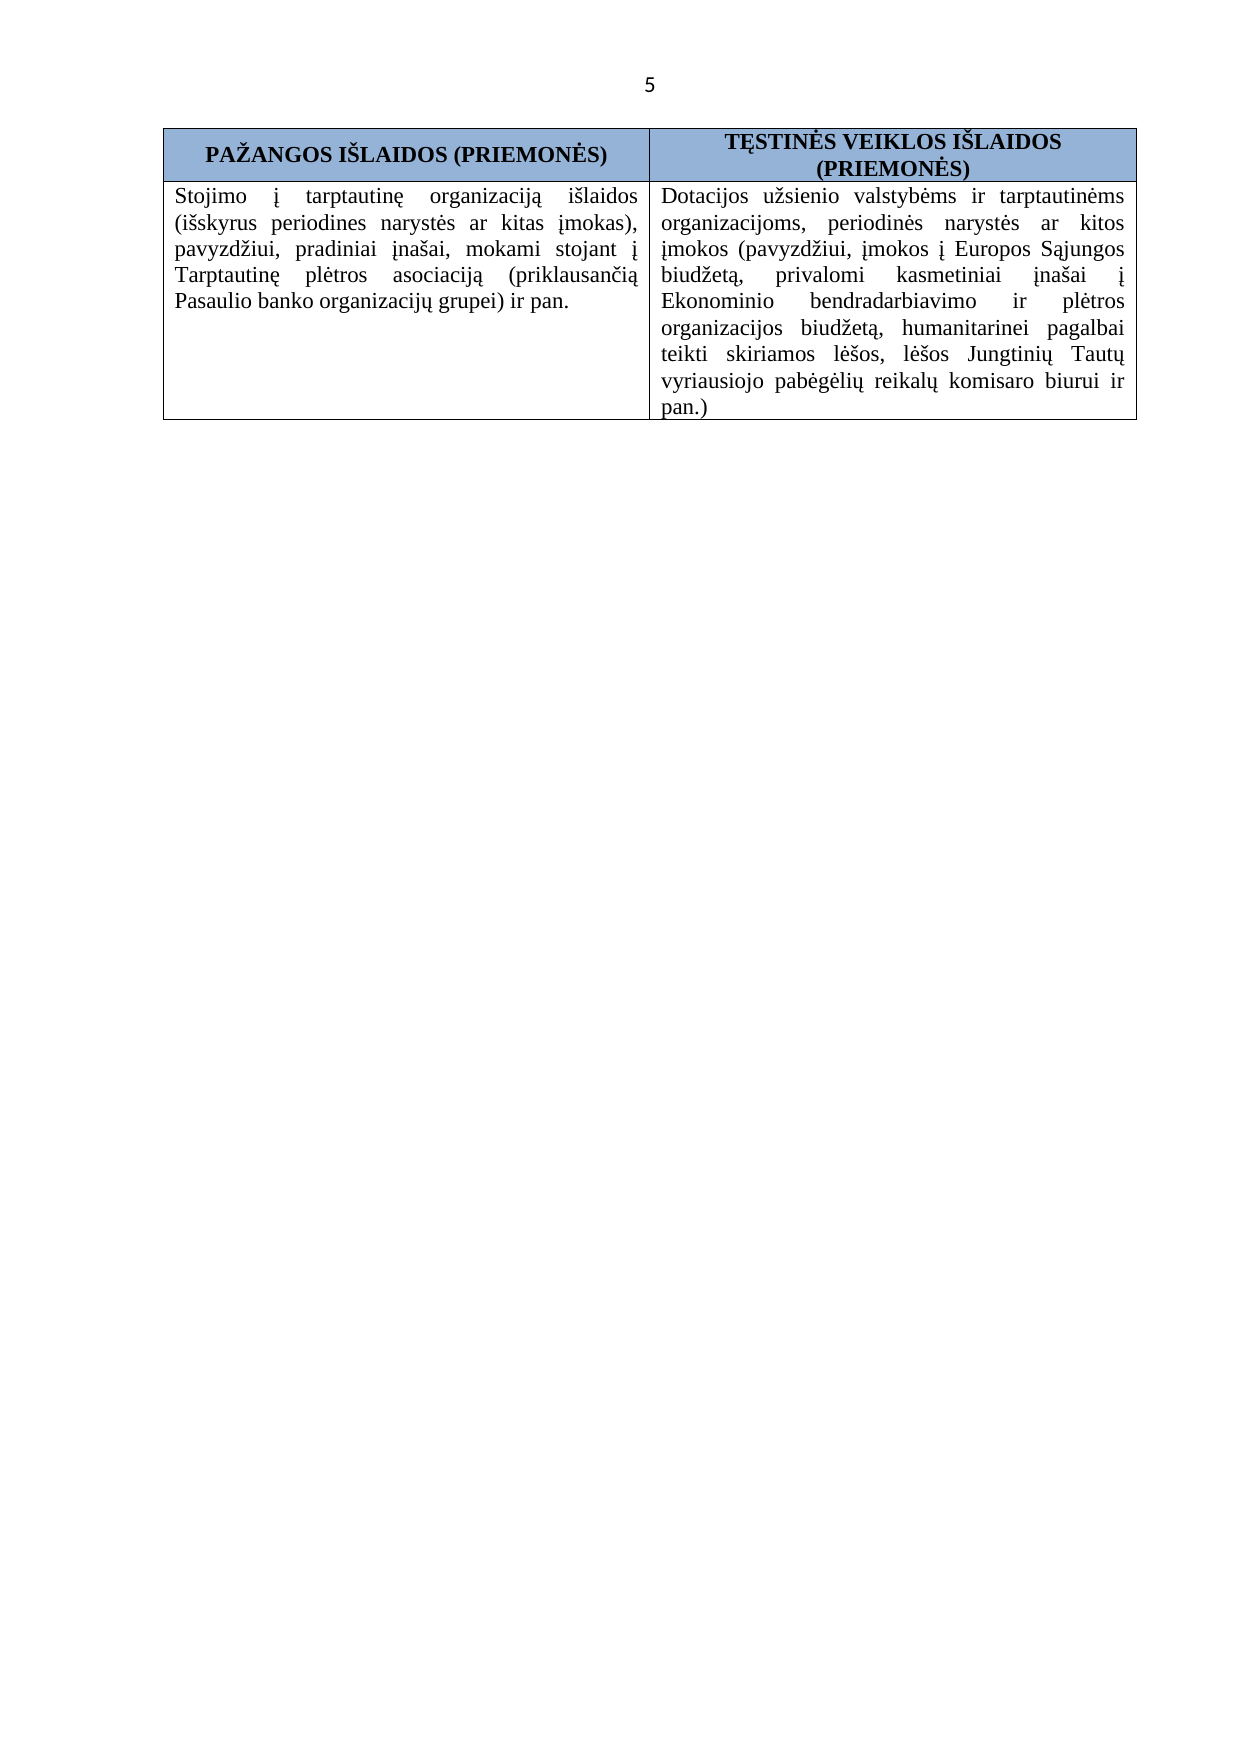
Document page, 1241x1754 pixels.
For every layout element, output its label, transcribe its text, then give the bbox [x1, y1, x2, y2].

table_cell Dotacijos užsienio valstybėms ir tarptautinėms organizacijoms, periodinės narystės ar kitos įmokos (pavyzdžiui, įmokos į Europos Sąjungos biudžetą, privalomi kasmetiniai įnašai į Ekonominio bendradarbiavimo ir plėtros organizacijos biudžetą, humanitarinei pagalbai teikti skiriamos lėšos, lėšos Jungtinių Tautų vyriausiojo pabėgėlių reikalų komisaro biurui ir pan.) [650, 182, 1136, 419]
table_header PAŽANGOS IŠLAIDOS (PRIEMONĖS) [164, 129, 649, 181]
table_header TĘSTINĖS VEIKLOS IŠLAIDOS (PRIEMONĖS) [650, 129, 1136, 181]
table_cell Stojimo į tarptautinę organizaciją išlaidos (išskyrus periodines narystės ar kitas įmokas), pavyzdžiui, pradiniai įnašai, mokami stojant į Tarptautinę plėtros asociaciją (priklausančią Pasaulio banko organizacijų grupei) ir pan. [164, 182, 649, 419]
